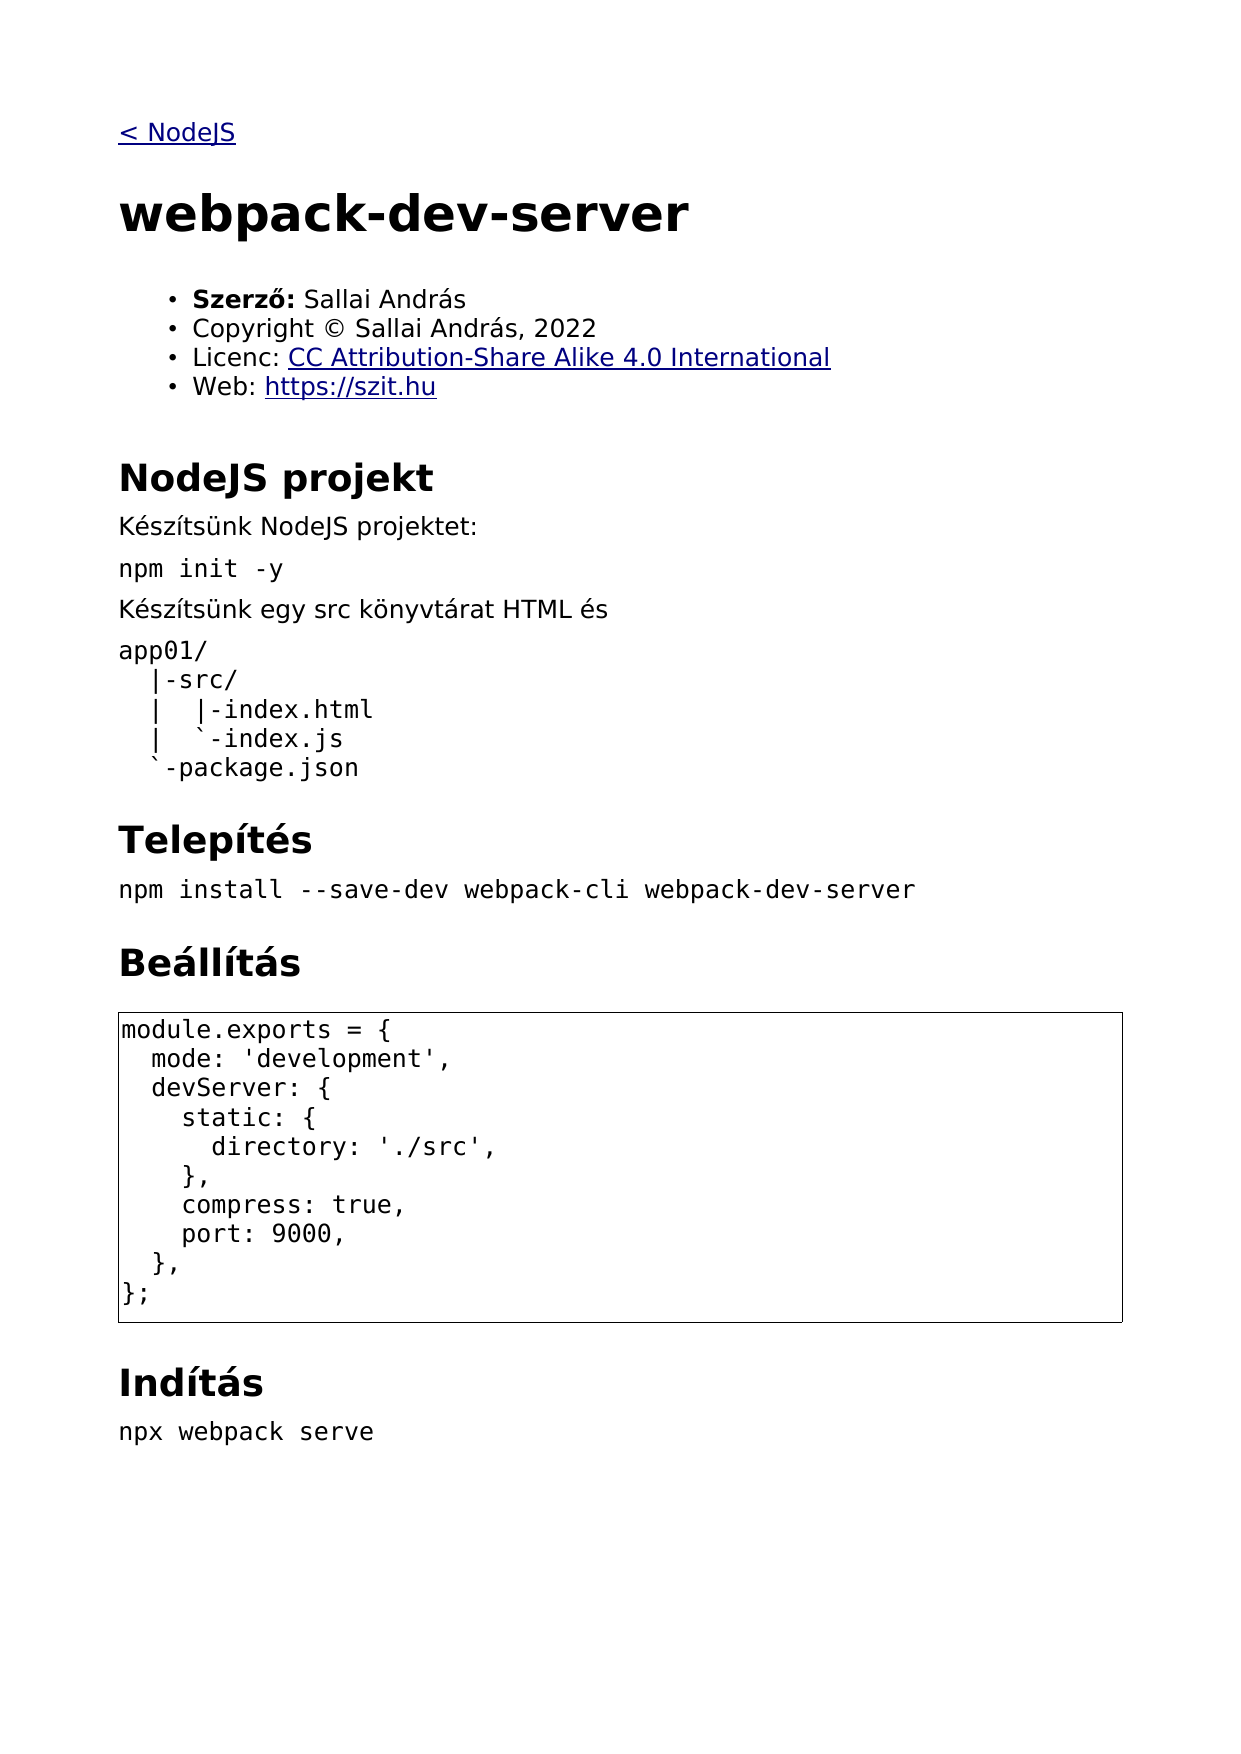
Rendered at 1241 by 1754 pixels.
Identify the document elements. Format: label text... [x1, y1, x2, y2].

text app01/ |-src/ | |-index.html | `-index.js `-package.json [118, 637, 1122, 782]
subtitle webpack-dev-server [118, 185, 1122, 243]
list Szerző: Sallai András [177, 285, 1122, 314]
subtitle Beállítás [118, 941, 1122, 985]
text npx webpack serve [118, 1418, 1122, 1447]
text < NodeJS [118, 118, 1122, 147]
text npm install --save-dev webpack-cli webpack-dev-server [118, 875, 1122, 904]
subtitle Telepítés [118, 819, 1122, 863]
text Készítsünk egy src könyvtárat HTML és [118, 595, 1122, 624]
subtitle Indítás [118, 1361, 1122, 1405]
text Készítsünk NodeJS projektet: [118, 512, 1122, 541]
list Copyright © Sallai András, 2022 [177, 314, 1122, 343]
list Licenc: CC Attribution-Share Alike 4.0 International [177, 343, 1122, 372]
table_header module.exports = { mode: 'development', devServer: { static: { directory: './src', }, compress: true, port: 9000, }, }; [119, 1013, 1122, 1322]
list Web: https://szit.hu [177, 372, 1122, 402]
subtitle NodeJS projekt [118, 456, 1122, 500]
text npm init -y [118, 554, 1122, 583]
